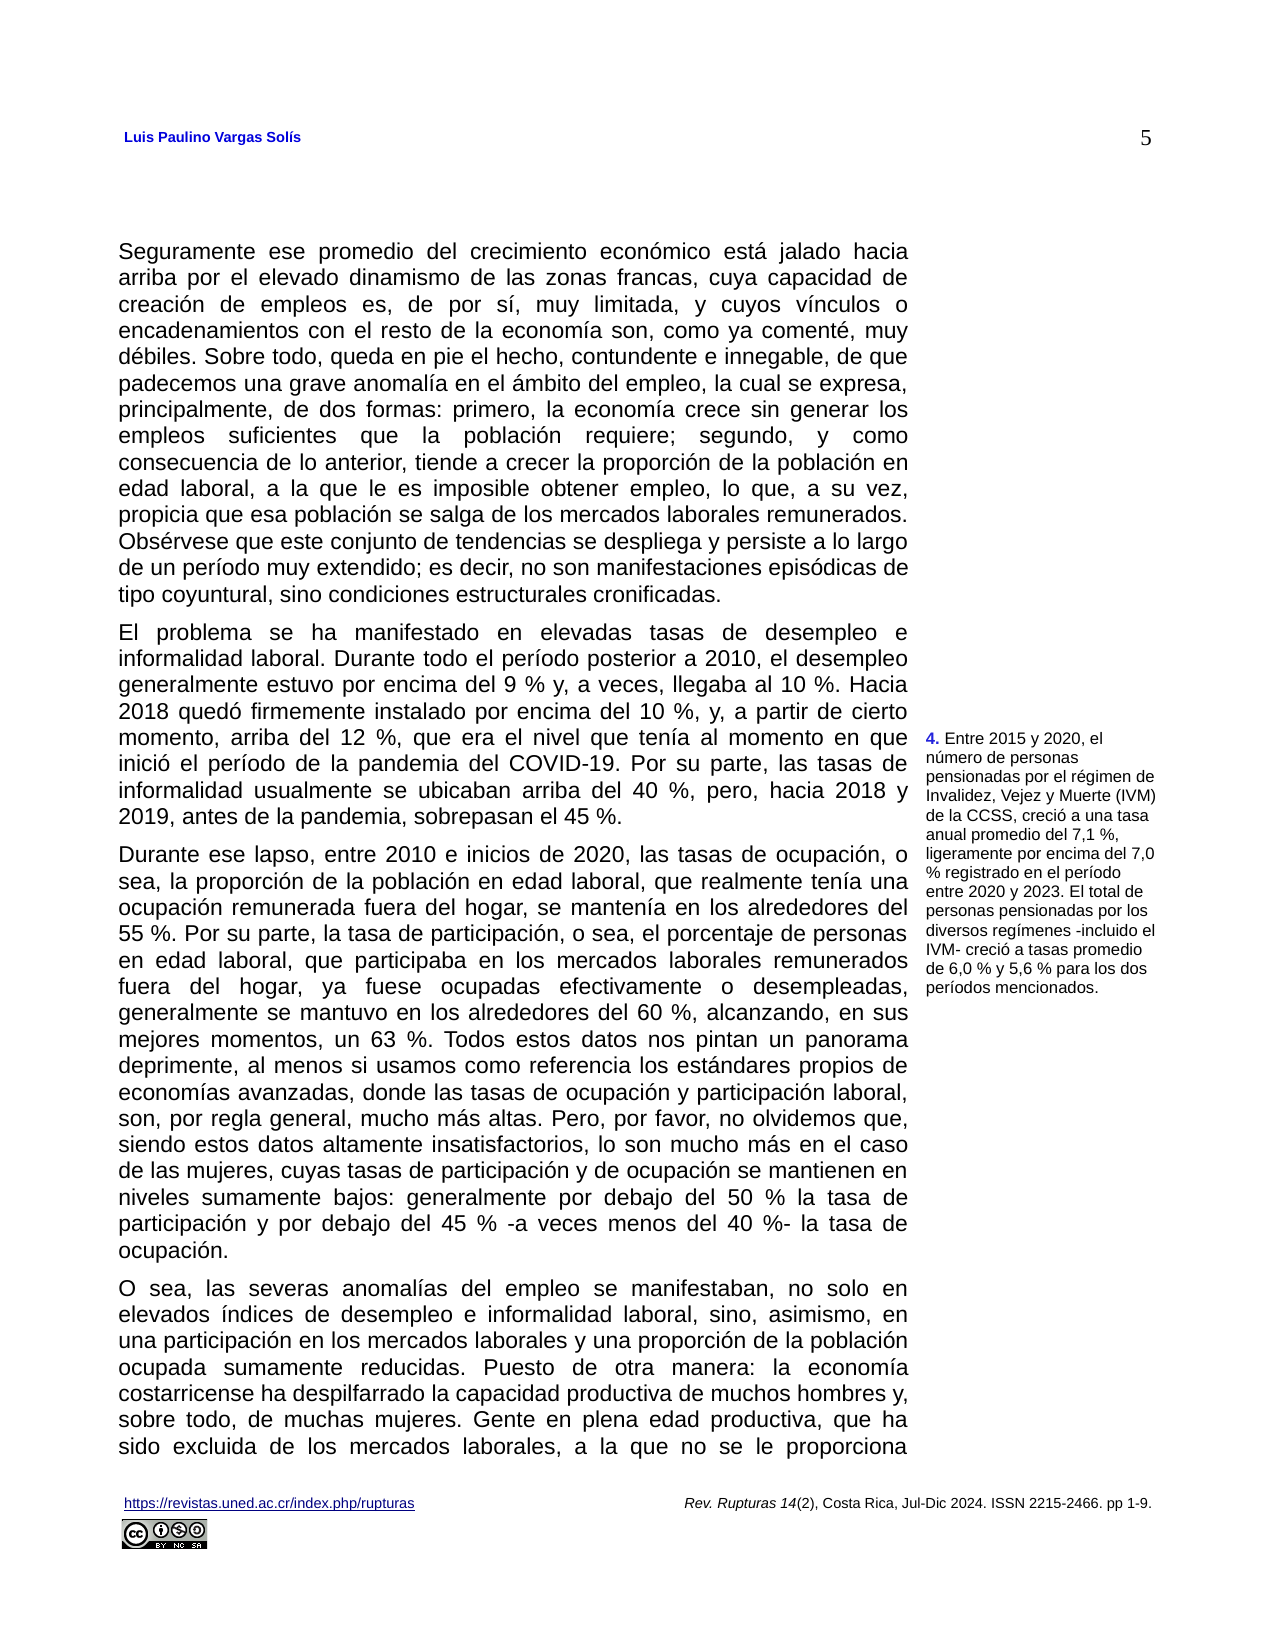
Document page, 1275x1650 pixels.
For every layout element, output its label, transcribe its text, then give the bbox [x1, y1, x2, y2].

text Seguramente ese promedio del crecimiento económico está jalado hacia arriba por el elevado dinamismo de las zonas francas, cuya capacidad de creación de empleos es, de por sí, muy limitada, y cuyos vínculos o encadenamientos con el resto de la economía son, como ya comenté, muy débiles. Sobre todo, queda en pie el hecho, contundente e innegable, de que padecemos una grave anomalía en el ámbito del empleo, la cual se expresa, principalmente, de dos formas: primero, la economía crece sin generar los empleos suficientes que la población requiere; segundo, y como consecuencia de lo anterior, tiende a crecer la proporción de la población en edad laboral, a la que le es imposible obtener empleo, lo que, a su vez, propicia que esa población se salga de los mercados laborales remunerados. Obsérvese que este conjunto de tendencias se despliega y persiste a lo largo de un período muy extendido; es decir, no son manifestaciones episódicas de tipo coyuntural, sino condiciones estructurales cronificadas. [118, 238, 909, 607]
text Durante ese lapso, entre 2010 e inicios de 2020, las tasas de ocupación, o sea, la proporción de la población en edad laboral, que realmente tenía una ocupación remunerada fuera del hogar, se mantenía en los alrededores del 55 %. Por su parte, la tasa de participación, o sea, el porcentaje de personas en edad laboral, que participaba en los mercados laborales remunerados fuera del hogar, ya fuese ocupadas efectivamente o desempleadas, generalmente se mantuvo en los alrededores del 60 %, alcanzando, en sus mejores momentos, un 63 %. Todos estos datos nos pintan un panorama deprimente, al menos si usamos como referencia los estándares propios de economías avanzadas, donde las tasas de ocupación y participación laboral, son, por regla general, mucho más altas. Pero, por favor, no olvidemos que, siendo estos datos altamente insatisfactorios, lo son mucho más en el caso de las mujeres, cuyas tasas de participación y de ocupación se mantienen en niveles sumamente bajos: generalmente por debajo del 50 % la tasa de participación y por debajo del 45 % -a veces menos del 40 %- la tasa de ocupación. [118, 841, 909, 1263]
text O sea, las severas anomalías del empleo se manifestaban, no solo en elevados índices de desempleo e informalidad laboral, sino, asimismo, en una participación en los mercados laborales y una proporción de la población ocupada sumamente reducidas. Puesto de otra manera: la economía costarricense ha despilfarrado la capacidad productiva de muchos hombres y, sobre todo, de muchas mujeres. Gente en plena edad productiva, que ha sido excluida de los mercados laborales, a la que no se le proporciona [118, 1275, 909, 1459]
text El problema se ha manifestado en elevadas tasas de desempleo e informalidad laboral. Durante todo el período posterior a 2010, el desempleo generalmente estuvo por encima del 9 % y, a veces, llegaba al 10 %. Hacia 2018 quedó firmemente instalado por encima del 10 %, y, a partir de cierto momento, arriba del 12 %, que era el nivel que tenía al momento en que inició el período de la pandemia del COVID-19. Por su parte, las tasas de informalidad usualmente se ubicaban arriba del 40 %, pero, hacia 2018 y 2019, antes de la pandemia, sobrepasan el 45 %. [118, 619, 909, 829]
picture [121, 1519, 208, 1549]
